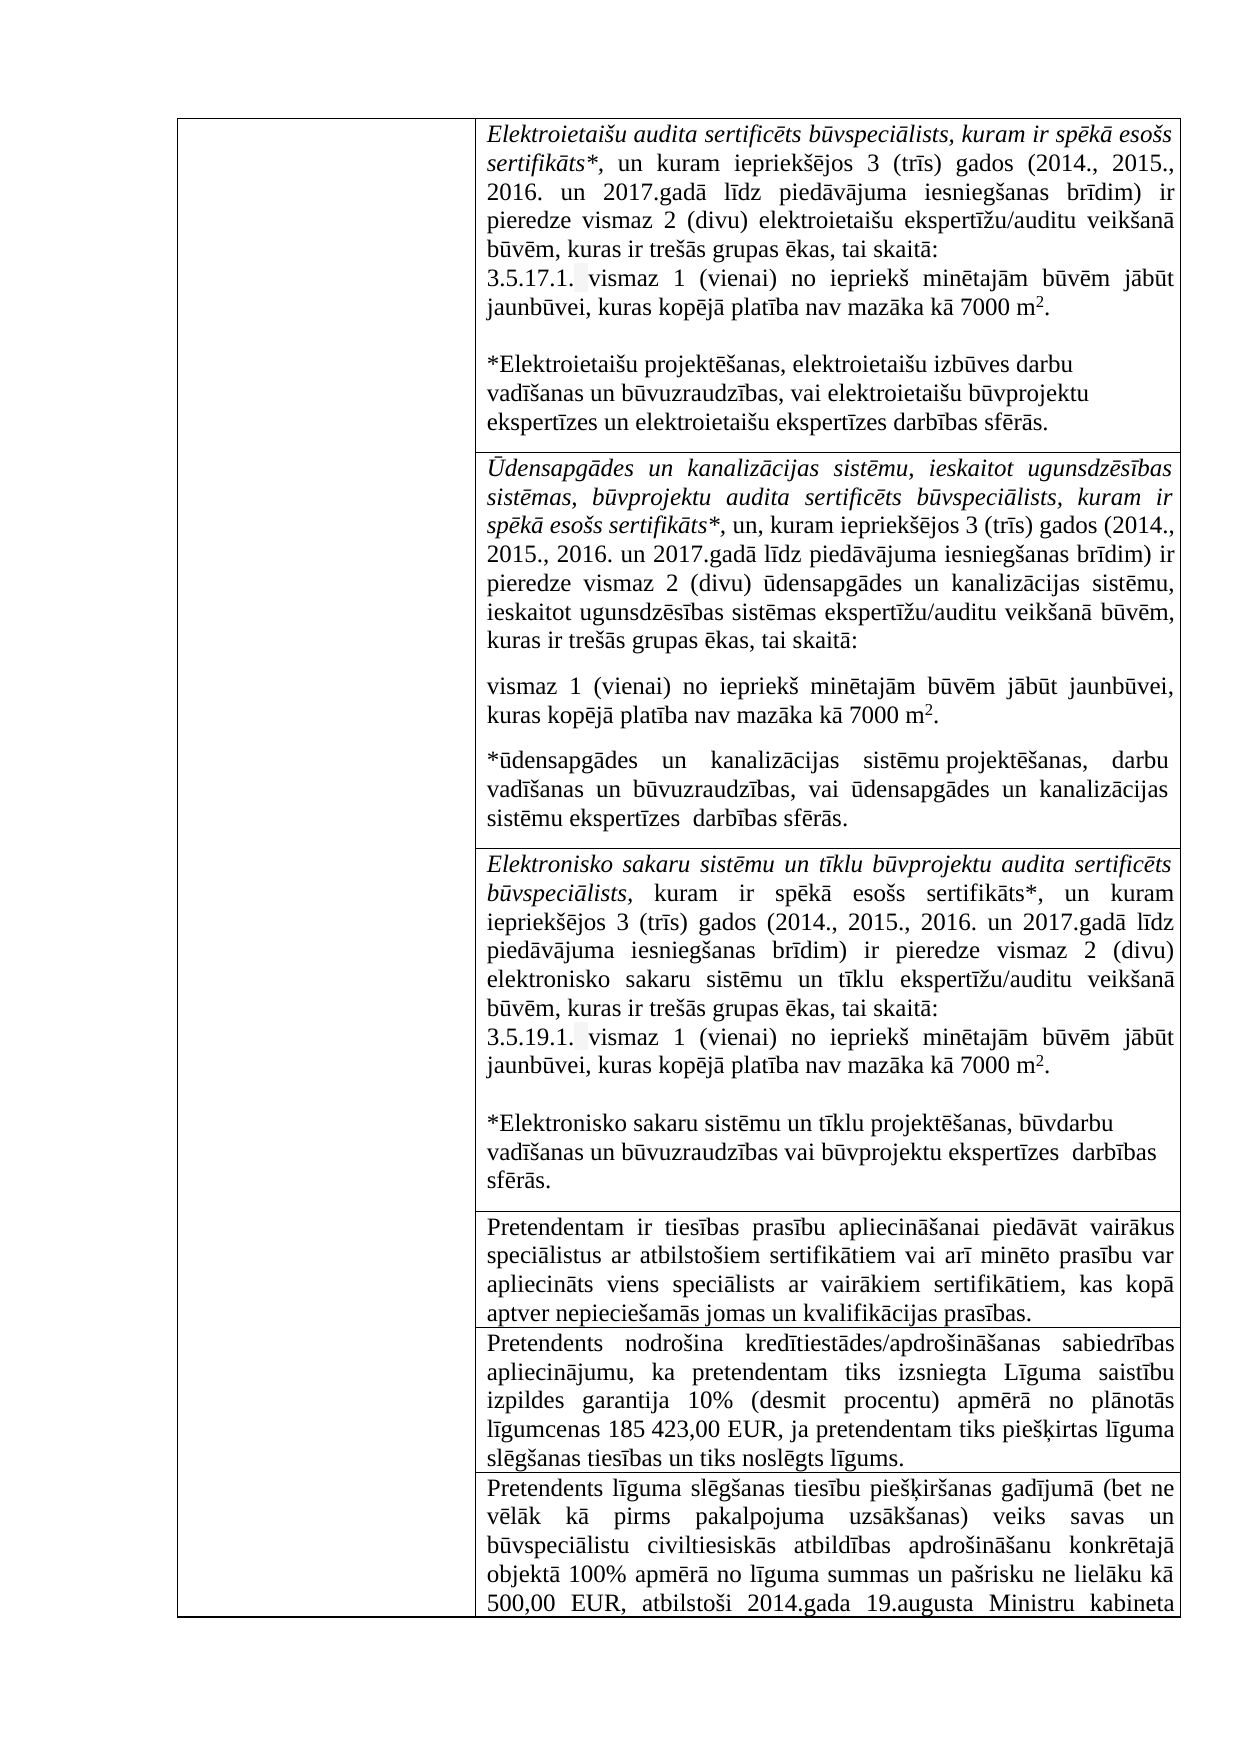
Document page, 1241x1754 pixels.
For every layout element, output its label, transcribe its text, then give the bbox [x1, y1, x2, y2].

table_cell Pretendentam ir tiesības prasību apliecināšanai piedāvāt vairākus speciālistus ar atbilstošiem sertifikātiem vai arī minēto prasību var apliecināts viens speciālists ar vairākiem sertifikātiem, kas kopā aptver nepieciešamās jomas un kvalifikācijas prasības. [476, 1212, 1180, 1327]
table_cell Ūdensapgādes un kanalizācijas sistēmu, ieskaitot ugunsdzēsības sistēmas, būvprojektu audita sertificēts būvspeciālists, kuram ir spēkā esošs sertifikāts*, un, kuram iepriekšējos 3 (trīs) gados (2014., 2015., 2016. un 2017.gadā līdz piedāvājuma iesniegšanas brīdim) ir pieredze vismaz 2 (divu) ūdensapgādes un kanalizācijas sistēmu, ieskaitot ugunsdzēsības sistēmas ekspertīžu/auditu veikšanā būvēm, kuras ir trešās grupas ēkas, tai skaitā: vismaz 1 (vienai) no iepriekš minētajām būvēm jābūt jaunbūvei, kuras kopējā platība nav mazāka kā 7000 m2. *ūdensapgādes un kanalizācijas sistēmu projektēšanas, darbu vadīšanas un būvuzraudzības, vai ūdensapgādes un kanalizācijas sistēmu ekspertīzes darbības sfērās. [476, 453, 1180, 848]
table_cell Elektronisko sakaru sistēmu un tīklu būvprojektu audita sertificēts būvspeciālists, kuram ir spēkā esošs sertifikāts*, un kuram iepriekšējos 3 (trīs) gados (2014., 2015., 2016. un 2017.gadā līdz piedāvājuma iesniegšanas brīdim) ir pieredze vismaz 2 (divu) elektronisko sakaru sistēmu un tīklu ekspertīžu/auditu veikšanā būvēm, kuras ir trešās grupas ēkas, tai skaitā: 3.5.19.1. vismaz 1 (vienai) no iepriekš minētajām būvēm jābūt jaunbūvei, kuras kopējā platība nav mazāka kā 7000 m2. *Elektronisko sakaru sistēmu un tīklu projektēšanas, būvdarbu vadīšanas un būvuzraudzības vai būvprojektu ekspertīzes darbības sfērās. [476, 849, 1180, 1211]
table_cell Pretendents līguma slēgšanas tiesību piešķiršanas gadījumā (bet ne vēlāk kā pirms pakalpojuma uzsākšanas) veiks savas un būvspeciālistu civiltiesiskās atbildības apdrošināšanu konkrētajā objektā 100% apmērā no līguma summas un pašrisku ne lielāku kā 500,00 EUR, atbilstoši 2014.gada 19.augusta Ministru kabineta [476, 1473, 1180, 1616]
table_cell [178, 119, 475, 1616]
table_cell Elektroietaišu audita sertificēts būvspeciālists, kuram ir spēkā esošs sertifikāts*, un kuram iepriekšējos 3 (trīs) gados (2014., 2015., 2016. un 2017.gadā līdz piedāvājuma iesniegšanas brīdim) ir pieredze vismaz 2 (divu) elektroietaišu ekspertīžu/auditu veikšanā būvēm, kuras ir trešās grupas ēkas, tai skaitā: 3.5.17.1. vismaz 1 (vienai) no iepriekš minētajām būvēm jābūt jaunbūvei, kuras kopējā platība nav mazāka kā 7000 m2. *Elektroietaišu projektēšanas, elektroietaišu izbūves darbu vadīšanas un būvuzraudzības, vai elektroietaišu būvprojektu ekspertīzes un elektroietaišu ekspertīzes darbības sfērās. [476, 119, 1180, 452]
table_cell Pretendents nodrošina kredītiestādes/apdrošināšanas sabiedrības apliecinājumu, ka pretendentam tiks izsniegta Līguma saistību izpildes garantija 10% (desmit procentu) apmērā no plānotās līgumcenas 185 423,00 EUR, ja pretendentam tiks piešķirtas līguma slēgšanas tiesības un tiks noslēgts līgums. [476, 1328, 1180, 1472]
